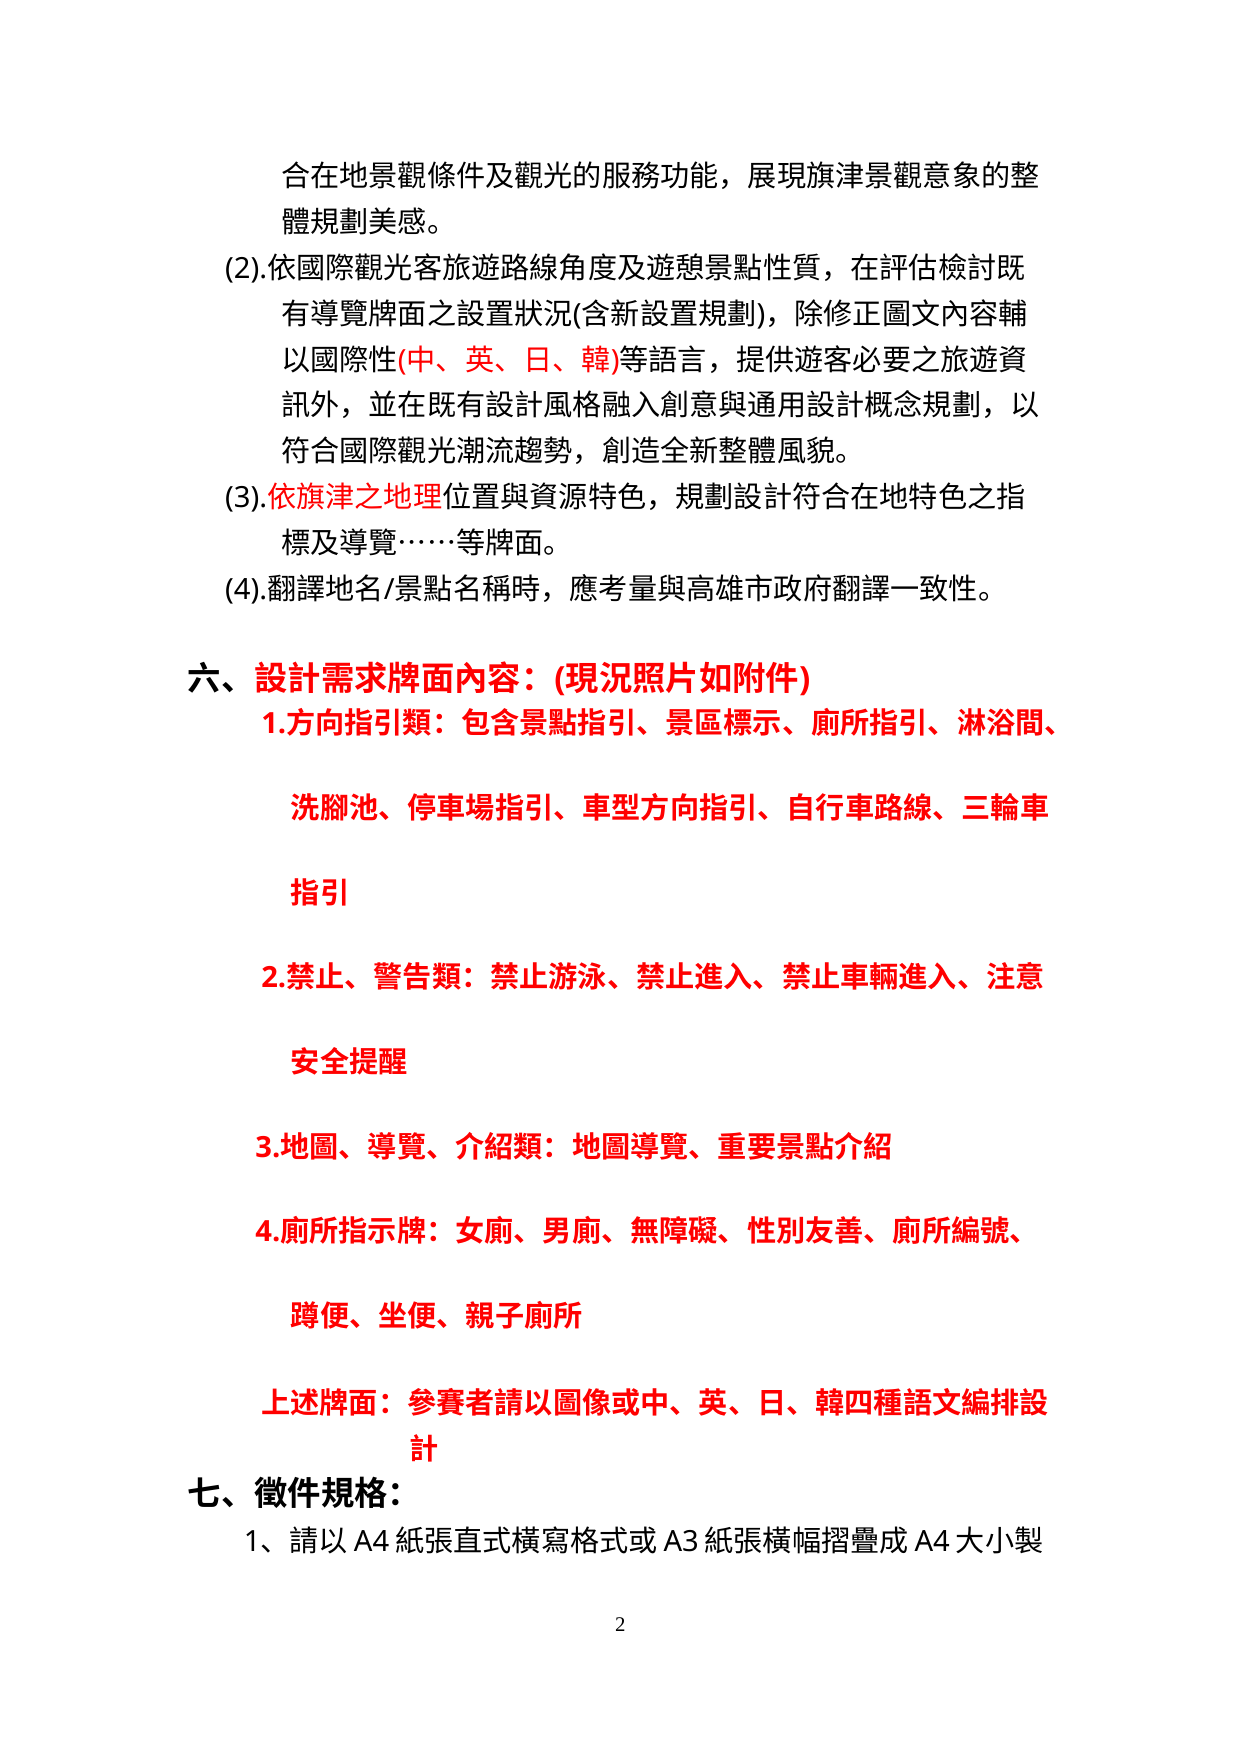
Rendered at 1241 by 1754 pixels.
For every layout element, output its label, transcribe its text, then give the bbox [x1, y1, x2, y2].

text 七、徵件規格： [187, 1469, 1053, 1515]
text 4.廁所指示牌：女廁、男廁、無障礙、性別友善、廁所編號、蹲便、坐便、親子廁所 [255, 1208, 1053, 1335]
text (4).翻譯地名/景點名稱時，應考量與高雄市政府翻譯一致性。 [225, 562, 1053, 608]
text (2).依國際觀光客旅遊路線角度及遊憩景點性質，在評估檢討既有導覽牌面之設置狀況(含新設置規劃)，除修正圖文內容輔以國際性(中、英、日、韓)等語言，提供遊客必要之旅遊資訊外，並在既有設計風格融入創意與通用設計概念規劃，以符合國際觀光潮流趨勢，創造全新整體風貌。 [225, 242, 1053, 471]
text 合在地景觀條件及觀光的服務功能，展現旗津景觀意象的整體規劃美感。 [225, 150, 1053, 242]
text 1、請以A4紙張直式橫寫格式或A3紙張橫幅摺疊成A4大小製 [244, 1515, 1053, 1561]
text 3.地圖、導覽、介紹類：地圖導覽、重要景點介紹 [255, 1123, 1053, 1166]
text 2.禁止、警告類：禁止游泳、禁止進入、禁止車輛進入、注意安全提醒 [261, 954, 1053, 1081]
text 1.方向指引類：包含景點指引、景區標示、廁所指引、淋浴間、洗腳池、停車場指引、車型方向指引、自行車路線、三輪車指引 [261, 700, 1053, 912]
text (3).依旗津之地理位置與資源特色，規劃設計符合在地特色之指標及導覽……等牌面。 [225, 471, 1053, 562]
text 六、設計需求牌面內容：(現況照片如附件) [187, 654, 1053, 700]
text 上述牌面：參賽者請以圖像或中、英、日、韓四種語文編排設計 [261, 1377, 1053, 1469]
